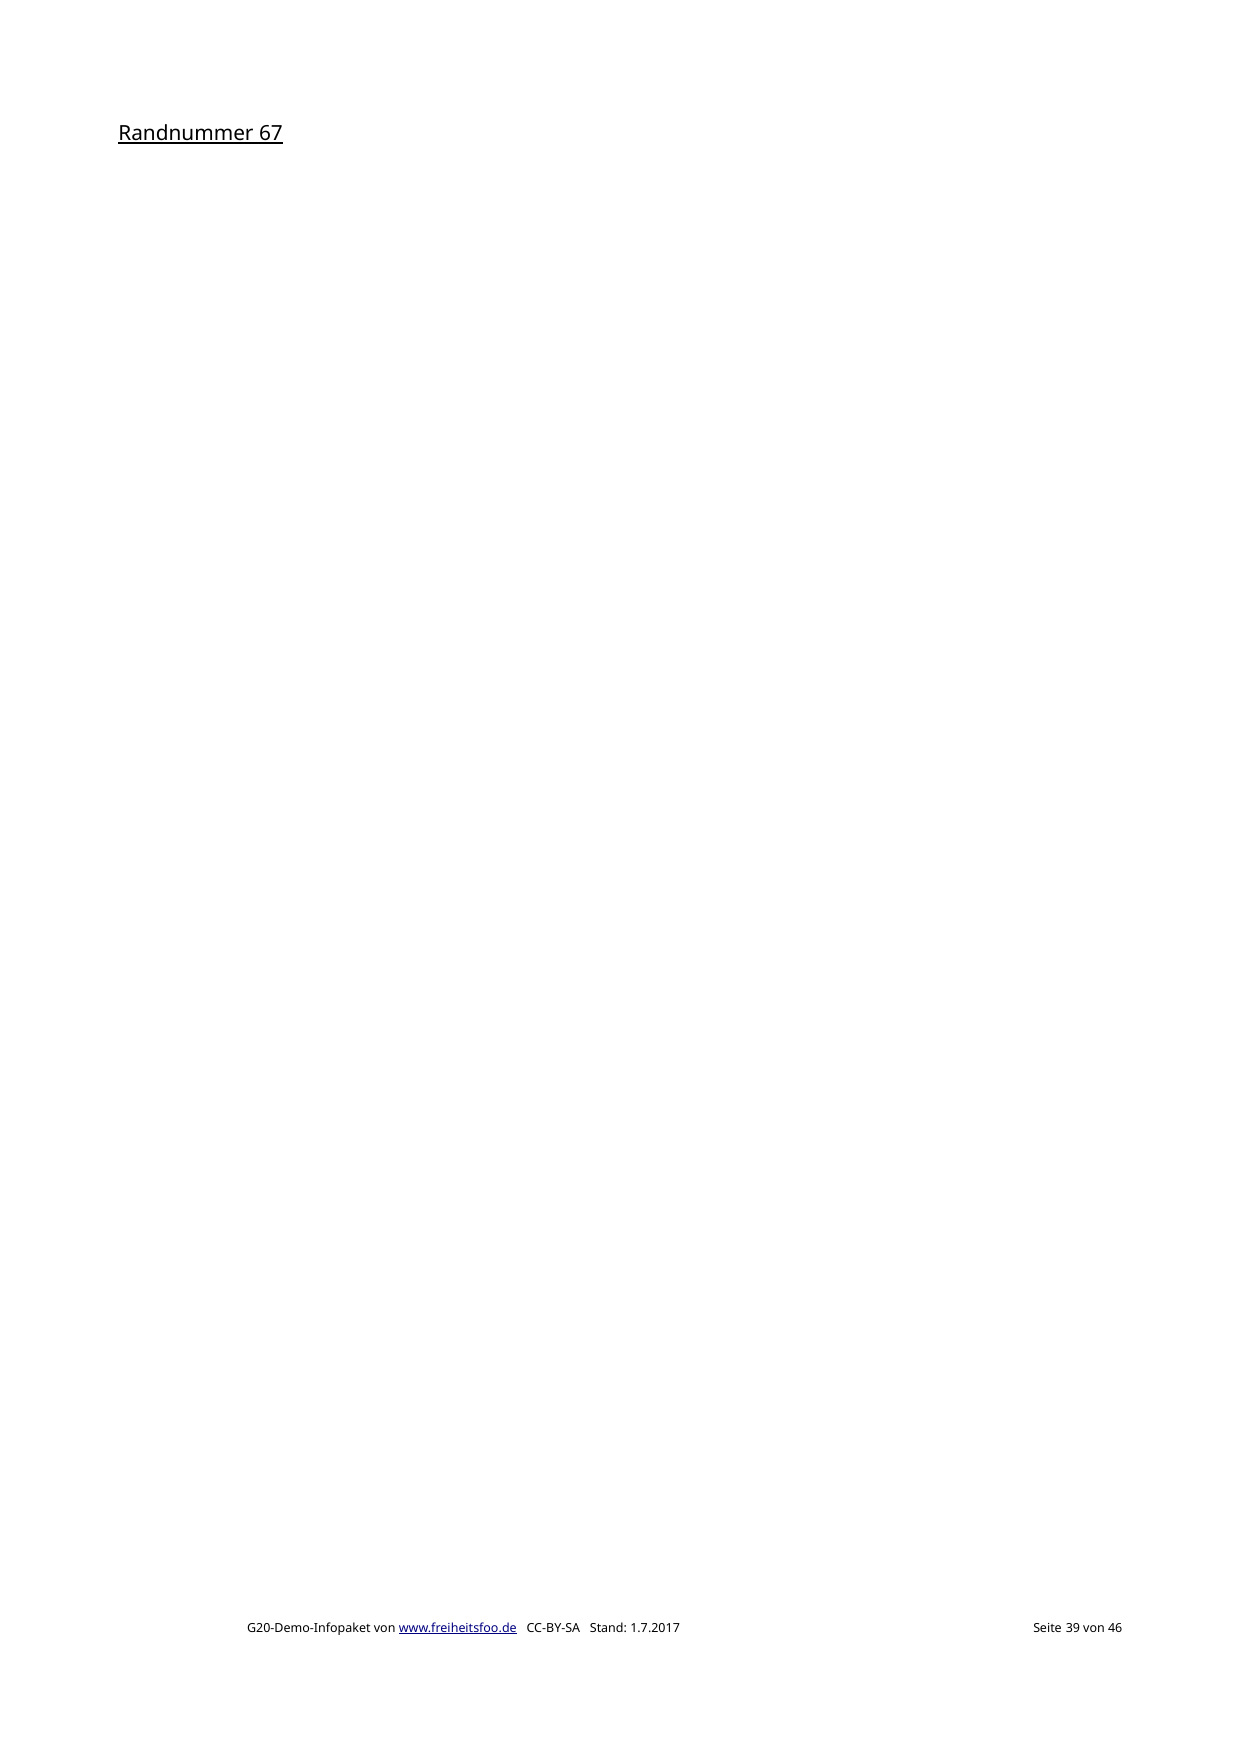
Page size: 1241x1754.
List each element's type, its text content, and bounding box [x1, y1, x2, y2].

text Randnummer 67 [118, 118, 1122, 147]
